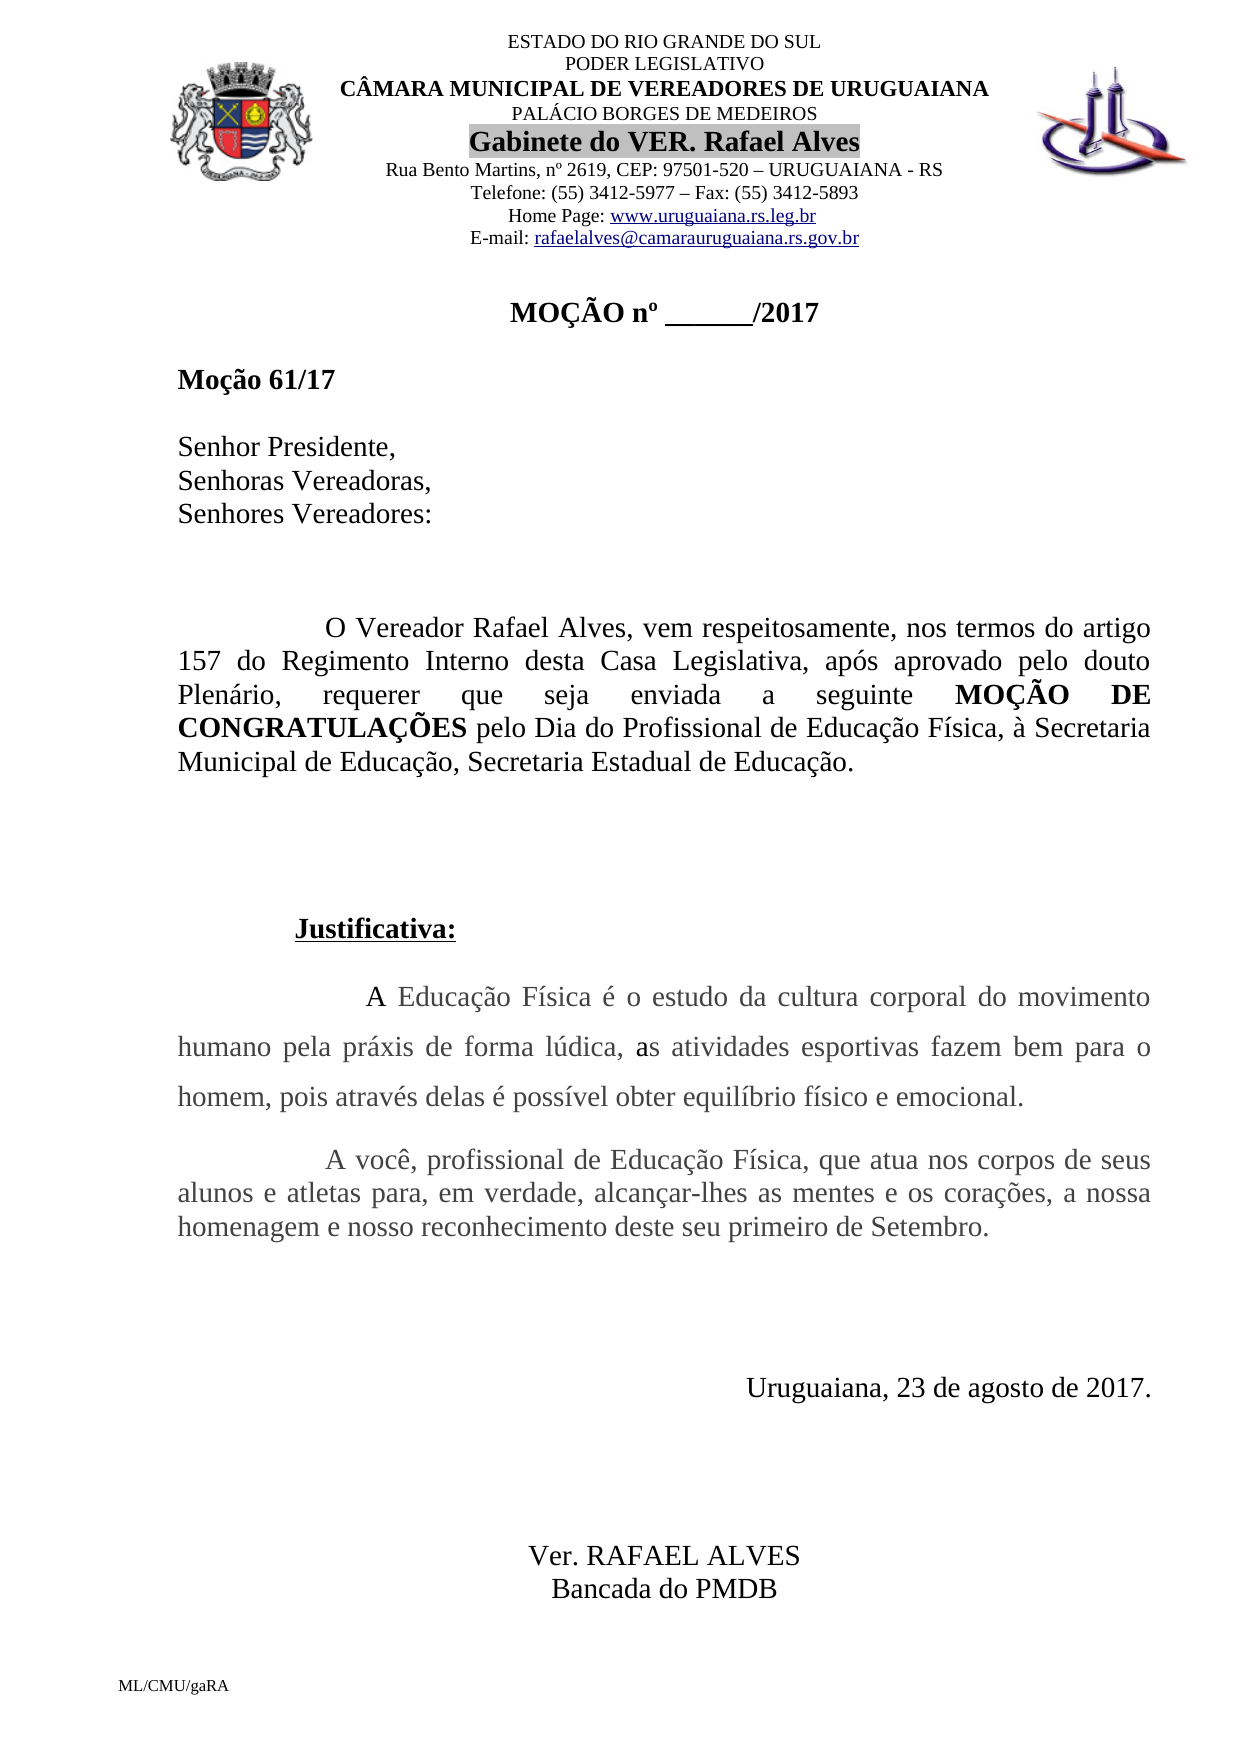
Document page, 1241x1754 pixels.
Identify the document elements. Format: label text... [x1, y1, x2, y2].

text Bancada do PMDB [177, 1571, 1152, 1605]
picture [1032, 62, 1189, 181]
text Senhor Presidente, [177, 429, 1152, 463]
picture [170, 62, 313, 181]
text Senhoras Vereadoras, [177, 463, 1152, 497]
text A você, profissional de Educação Física, que atua nos corpos de seus alunos e atletas para, em verdade, alcançar-lhes as mentes e os corações, a nossa homenagem e nosso reconhecimento deste seu primeiro de Setembro. [177, 1142, 1152, 1243]
text Senhores Vereadores: [177, 497, 1152, 530]
text O Vereador Rafael Alves, vem respeitosamente, nos termos do artigo 157 do Regimento Interno desta Casa Legislativa, após aprovado pelo douto Plenário, requerer que seja enviada a seguinte MOÇÃO DE CONGRATULAÇÕES pelo Dia do Profissional de Educação Física, à Secretaria Municipal de Educação, Secretaria Estadual de Educação. [177, 610, 1152, 777]
text MOÇÃO nº ______/2017 [177, 295, 1152, 329]
text Ver. RAFAEL ALVES [177, 1538, 1152, 1571]
text Moção 61/17 [177, 362, 1152, 396]
text Justificativa: [177, 912, 1152, 945]
text Uruguaiana, 23 de agosto de 2017. [177, 1370, 1152, 1404]
text A Educação Física é o estudo da cultura corporal do movimento humano pela práxis de forma lúdica, as atividades esportivas fazem bem para o homem, pois através delas é possível obter equilíbrio físico e emocional. [177, 979, 1152, 1113]
